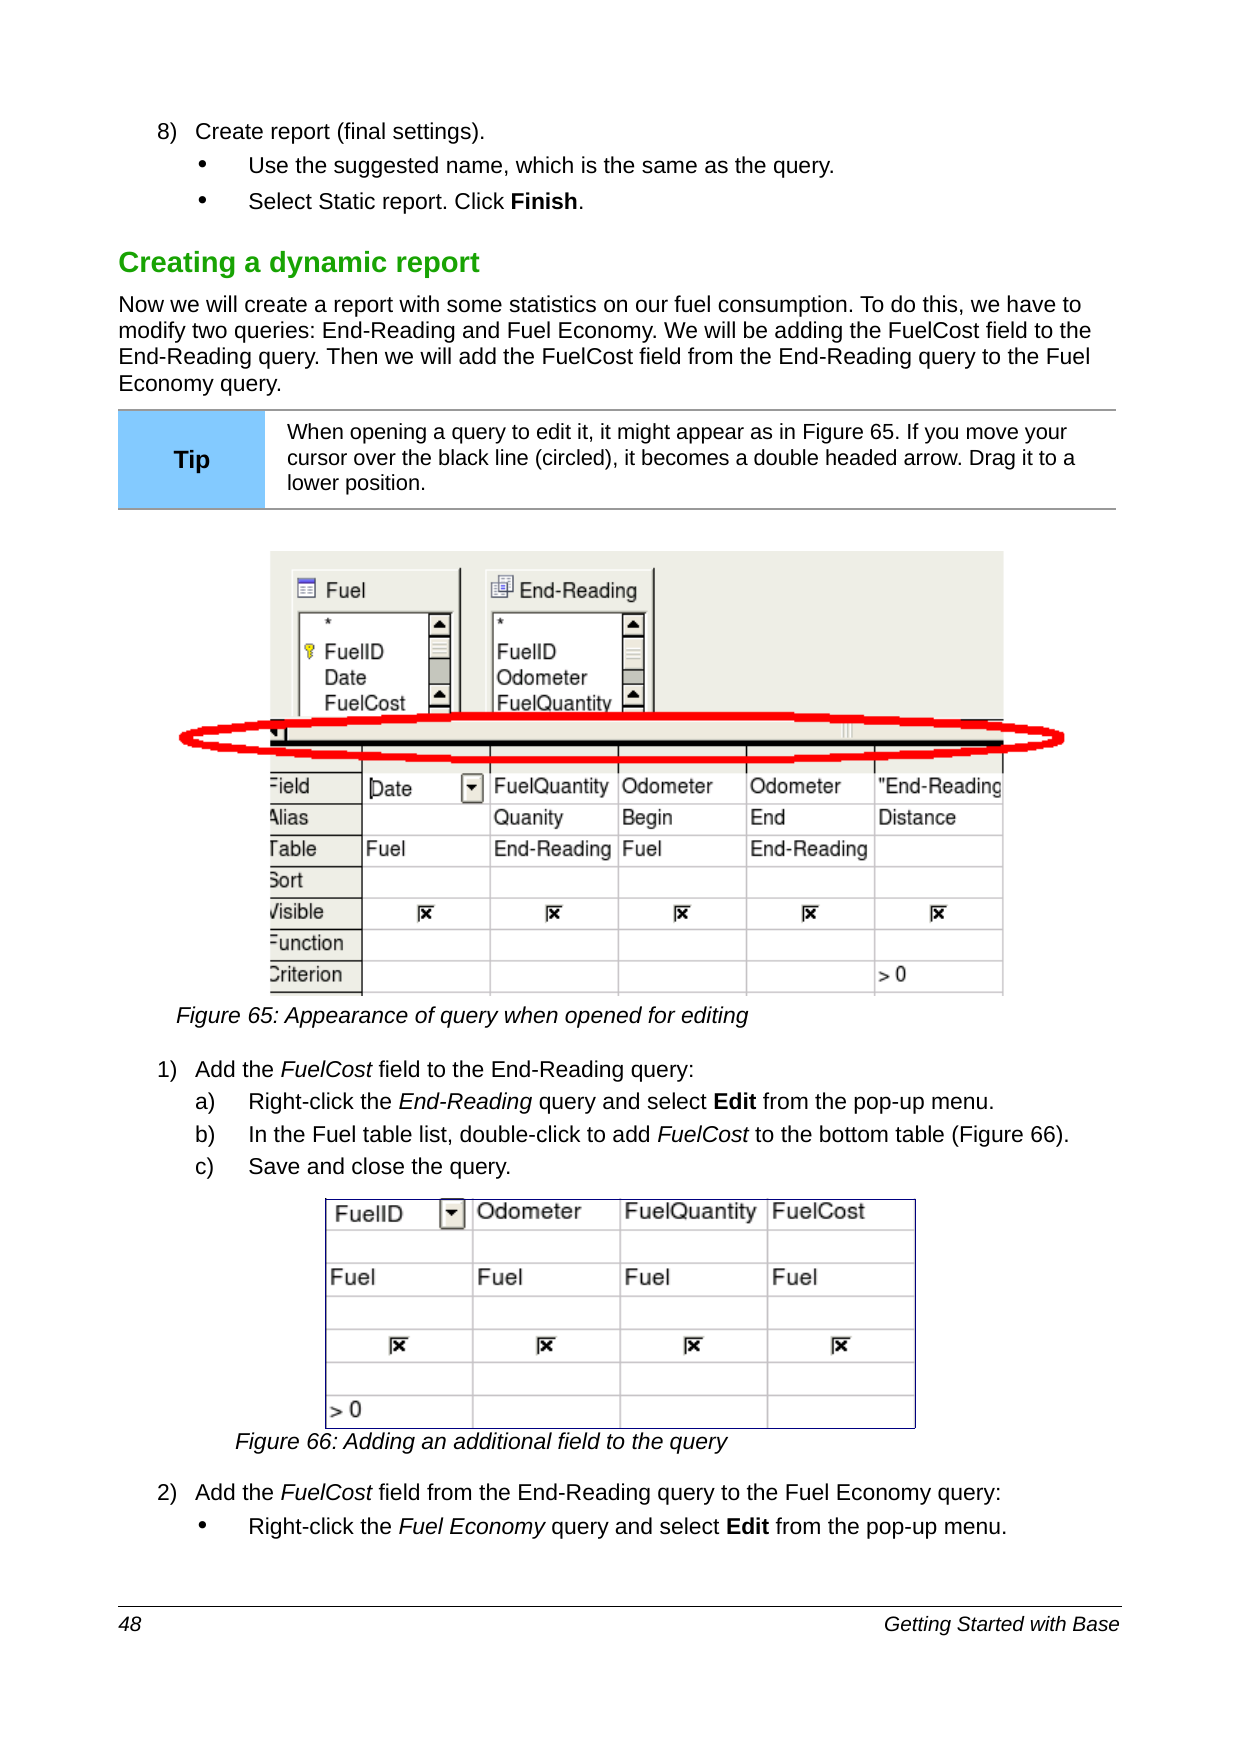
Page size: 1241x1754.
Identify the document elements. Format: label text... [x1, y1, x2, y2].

list Right-click the Fuel Economy query and select Edit from the pop-up menu. [195, 1512, 1122, 1541]
list Add the FuelCost field from the End-Reading query to the Fuel Economy query: [177, 1479, 1122, 1505]
subtitle Creating a dynamic report [118, 244, 1122, 278]
list Save and close the query. [195, 1153, 1122, 1180]
text Now we will create a report with some statistics on our fuel consumption. To do this, we have to modify two queries: End-Reading and Fuel Economy. We will be adding the FuelCost field to the End-Reading query. Then we will add the FuelCost field from the End-Reading query to the Fuel Economy query. [118, 291, 1122, 396]
table_header When opening a query to edit it, it might appear as in Figure 65. If you move your cursor over the black line (circled), it becomes a double headed arrow. Drag it to a lower position. [265, 411, 1116, 508]
table_header Tip [118, 411, 265, 508]
text Figure 66: Adding an additional field to the query [235, 1198, 1006, 1454]
text Figure 65: Appearance of query when opened for editing [176, 1002, 1064, 1028]
list Right-click the End-Reading query and select Edit from the pop-up menu. [195, 1088, 1122, 1114]
list In the Fuel table list, double-click to add FuelCost to the bottom table (Figure 66). [195, 1121, 1122, 1147]
list Add the FuelCost field to the End-Reading query: [177, 1056, 1122, 1082]
picture [326, 1200, 915, 1428]
list Create report (final settings). [177, 118, 1122, 144]
list Use the suggested name, which is the same as the query. [195, 151, 1122, 180]
list Select Static report. Click Finish. [195, 186, 1122, 215]
picture [175, 551, 1065, 996]
